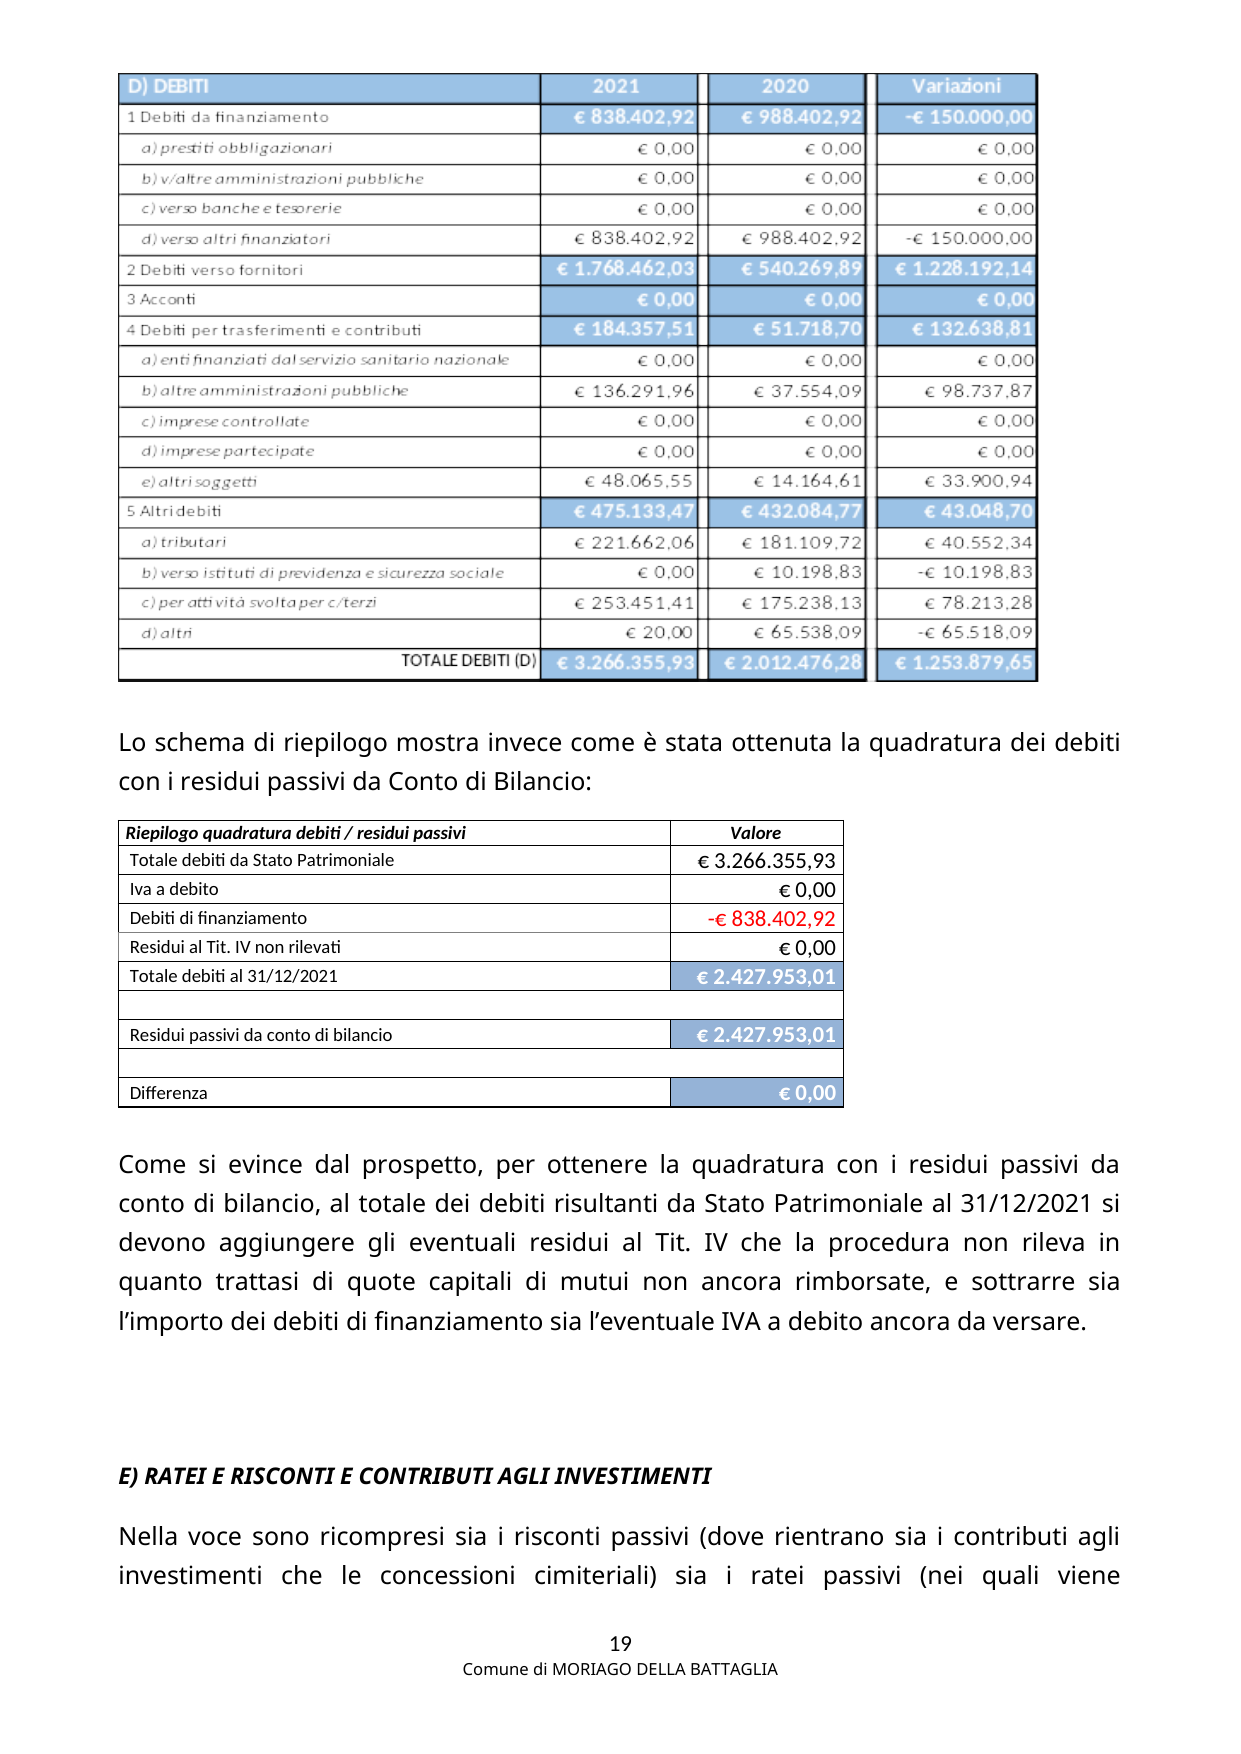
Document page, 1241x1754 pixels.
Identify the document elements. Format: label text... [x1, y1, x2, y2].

subtitle E) RATEI E RISCONTI E CONTRIBUTI AGLI INVESTIMENTI [118, 1460, 1122, 1491]
table_cell € 0,00 [671, 875, 843, 903]
table_cell Totale debiti al 31/12/2021 [119, 962, 670, 990]
table_cell € 0,00 [671, 933, 843, 961]
table_cell Debiti di finanziamento [119, 904, 670, 932]
table_cell Residui al Tit. IV non rilevati [119, 933, 670, 961]
table_cell € 0,00 [671, 1078, 843, 1106]
table_cell Totale debiti da Stato Patrimoniale [119, 846, 670, 874]
table_cell Residui passivi da conto di bilancio [119, 1020, 670, 1048]
table_cell [119, 991, 843, 1019]
text Nella voce sono ricompresi sia i risconti passivi (dove rientrano sia i contributi agli investimenti che le concessioni cimiteriali) sia i ratei passivi (nei quali viene [118, 1518, 1122, 1592]
table_cell Iva a debito [119, 875, 670, 903]
table_cell € 2.427.953,01 [671, 962, 843, 990]
table_cell -€ 838.402,92 [671, 904, 843, 932]
table_header Valore [671, 821, 843, 845]
text Come si evince dal prospetto, per ottenere la quadratura con i residui passivi da conto di bilancio, al totale dei debiti risultanti da Stato Patrimoniale al 31/12/2021 si devono aggiungere gli eventuali residui al Tit. IV che la procedura non rileva in quanto trattasi di quote capitali di mutui non ancora rimborsate, e sottrarre sia l’importo dei debiti di finanziamento sia l’eventuale IVA a debito ancora da versare. [118, 1147, 1122, 1337]
table_header Riepilogo quadratura debiti / residui passivi [119, 821, 670, 845]
table_cell [119, 1049, 843, 1077]
table_cell € 3.266.355,93 [671, 846, 843, 874]
table_cell Differenza [119, 1078, 670, 1106]
text Lo schema di riepilogo mostra invece come è stata ottenuta la quadratura dei debiti con i residui passivi da Conto di Bilancio: [118, 725, 1122, 798]
table_cell € 2.427.953,01 [671, 1020, 843, 1048]
